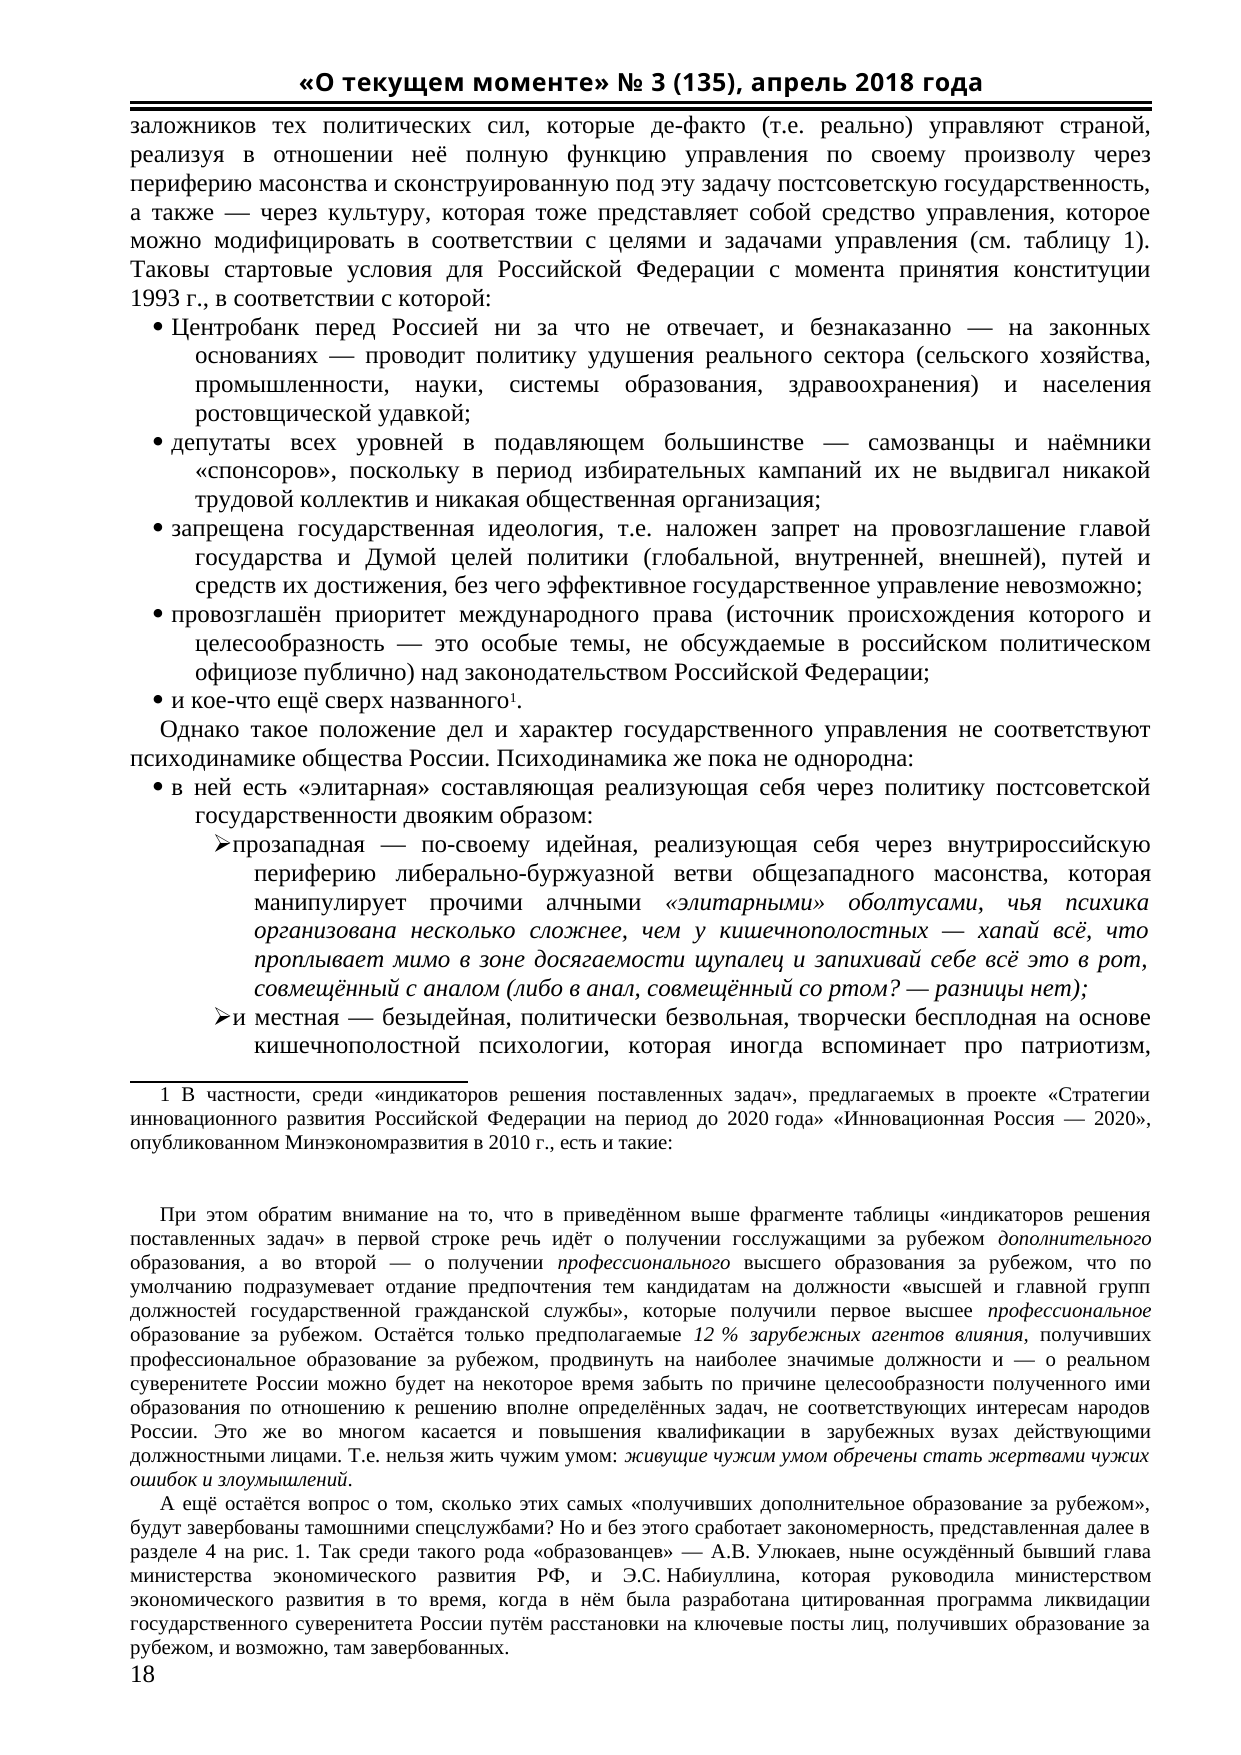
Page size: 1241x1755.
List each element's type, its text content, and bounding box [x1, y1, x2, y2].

text заложников тех политических сил, которые де-факто (т.е. реально) управляют страной, реализуя в отношении неё полную функцию управления по своему произволу через периферию масонства и сконструированную под эту задачу постсоветскую государственность, а также — через культуру, которая тоже представляет собой средство управления, которое можно модифицировать в соответствии с целями и задачами управления (см. таблицу 1). Таковы стартовые условия для Российской Федерации с момента принятия конституции 1993 г., в соответствии с которой: [130, 111, 1152, 312]
text Однако такое положение дел и характер государственного управления не соответствуют психодинамике общества России. Психодинамика же пока не однородна: [130, 714, 1152, 772]
list запрещена государственная идеология, т.е. наложен запрет на провозглашение главой государства и Думой целей политики (глобальной, внутренней, внешней), путей и средств их достижения, без чего эффективное государственное управление невозможно; [153, 513, 1152, 599]
list А ещё остаётся вопрос о том, сколько этих самых «получивших дополнительное образование за рубежом», будут завербованы тамошними спецслужбами? Но и без этого сработает закономерность, представленная далее в разделе 4 на рис. 1. Так среди такого рода «образованцев» — А.В. Улюкаев, ныне осуждённый бывший глава министерства экономического развития РФ, и Э.С. Набиуллина, которая руководила министерством экономического развития в то время, когда в нём была разработана цитированная программа ликвидации государственного суверенитета России путём расстановки на ключевые посты лиц, получивших образование за рубежом, и возможно, там завербованных. [130, 1491, 1152, 1659]
list Центробанк перед Россией ни за что не отвечает, и безнаказанно — на законных основаниях — проводит политику удушения реального сектора (сельского хозяйства, промышленности, науки, системы образования, здравоохранения) и населения ростовщической удавкой; [153, 312, 1152, 427]
list и местная — безыдейная, политически безвольная, творчески бесплодная на основе кишечнополостной психологии, которая иногда вспоминает про патриотизм, [213, 1002, 1152, 1059]
list В частности, среди «индикаторов решения поставленных задач», предлагаемых в проекте «Стратегии инновационного развития Российской Федерации на период до 2020 года» «Инновационная Россия — 2020», опубликованном Минэкономразвития в 2010 г., есть и такие: [130, 1082, 1152, 1154]
list и кое-что ещё сверх названного. [153, 686, 1152, 714]
list При этом обратим внимание на то, что в приведённом выше фрагменте таблицы «индикаторов решения поставленных задач» в первой строке речь идёт о получении госслужащими за рубежом дополнительного образования, а во второй — о получении профессионального высшего образования за рубежом, что по умолчанию подразумевает отдание предпочтения тем кандидатам на должности «высшей и главной групп должностей государственной гражданской службы», которые получили первое высшее профессиональное образование за рубежом. Остаётся только предполагаемые 12 % зарубежных агентов влияния, получивших профессиональное образование за рубежом, продвинуть на наиболее значимые должности и — о реальном суверенитете России можно будет на некоторое время забыть по причине целесообразности полученного ими образования по отношению к решению вполне определённых задач, не соответствующих интересам народов России. Это же во многом касается и повышения квалификации в зарубежных вузах действующими должностными лицами. Т.е. нельзя жить чужим умом: живущие чужим умом обречены стать жертвами чужих ошибок и злоумышлений. [130, 1202, 1152, 1491]
list прозападная — по-своему идейная, реализующая себя через внутрироссийскую периферию либерально-буржуазной ветви общезападного масонства, которая манипулирует прочими алчными «элитарными» оболтусами, чья психика организована несколько сложнее, чем у кишечнополостных — хапай всё, что проплывает мимо в зоне досягаемости щупалец и запихивай себе всё это в рот, совмещённый с аналом (либо в анал, совмещённый со ртом? — разницы нет); [213, 829, 1152, 1002]
list депутаты всех уровней в подавляющем большинстве — самозванцы и наёмники «спонсоров», поскольку в период избирательных кампаний их не выдвигал никакой трудовой коллектив и никакая общественная организация; [153, 427, 1152, 513]
list в ней есть «элитарная» составляющая реализующая себя через политику постсоветской государственности двояким образом: [153, 772, 1152, 829]
list провозглашён приоритет международного права (источник происхождения которого и целесообразность — это особые темы, не обсуждаемые в российском политическом официозе публично) над законодательством Российской Федерации; [153, 599, 1152, 686]
